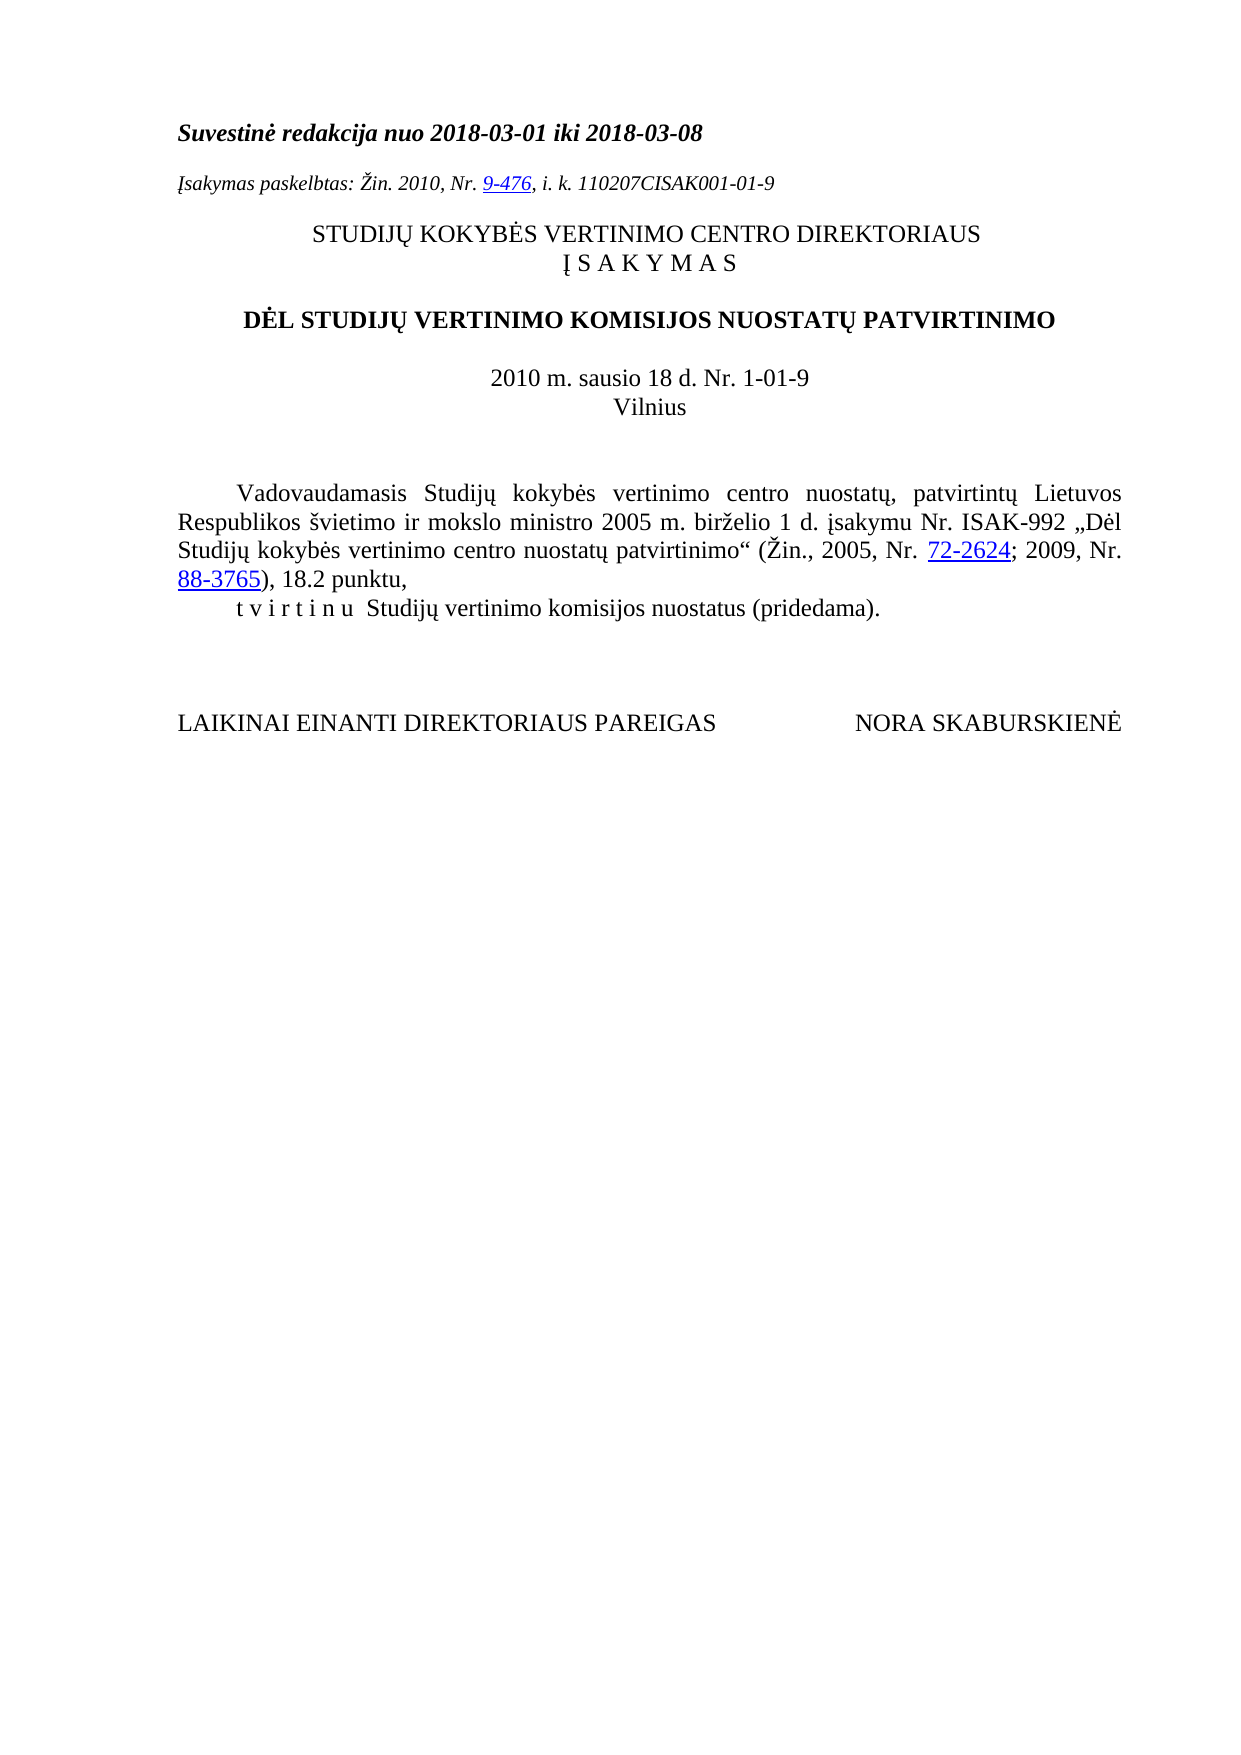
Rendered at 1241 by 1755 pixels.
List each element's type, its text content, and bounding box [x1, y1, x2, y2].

text Suvestinė redakcija nuo 2018-03-01 iki 2018-03-08 [177, 118, 1122, 147]
text DĖL STUDIJŲ VERTINIMO KOMISIJOS NUOSTATŲ PATVIRTINIMO [177, 305, 1122, 334]
text Įsakymas paskelbtas: Žin. 2010, Nr. 9-476, i. k. 110207CISAK001-01-9 [177, 171, 1122, 195]
text STUDIJŲ KOKYBĖS VERTINIMO CENTRO DIREKTORIAUS [177, 219, 1122, 248]
text ĮSAKYMAS [177, 248, 1122, 277]
text Laikinai einanti direktoriaus pareigas Nora Skaburskienė [177, 708, 1122, 737]
text Vilnius [177, 392, 1122, 420]
text Vadovaudamasis Studijų kokybės vertinimo centro nuostatų, patvirtintų Lietuvos Respublikos švietimo ir mokslo ministro 2005 m. birželio 1 d. įsakymu Nr. ISAK-992 „Dėl Studijų kokybės vertinimo centro nuostatų patvirtinimo“ (Žin., 2005, Nr. 72-2624; 2009, Nr. 88-3765), 18.2 punktu, [177, 478, 1122, 593]
text 2010 m. sausio 18 d. Nr. 1-01-9 [177, 363, 1122, 392]
text tvirtinu Studijų vertinimo komisijos nuostatus (pridedama). [177, 593, 1122, 622]
